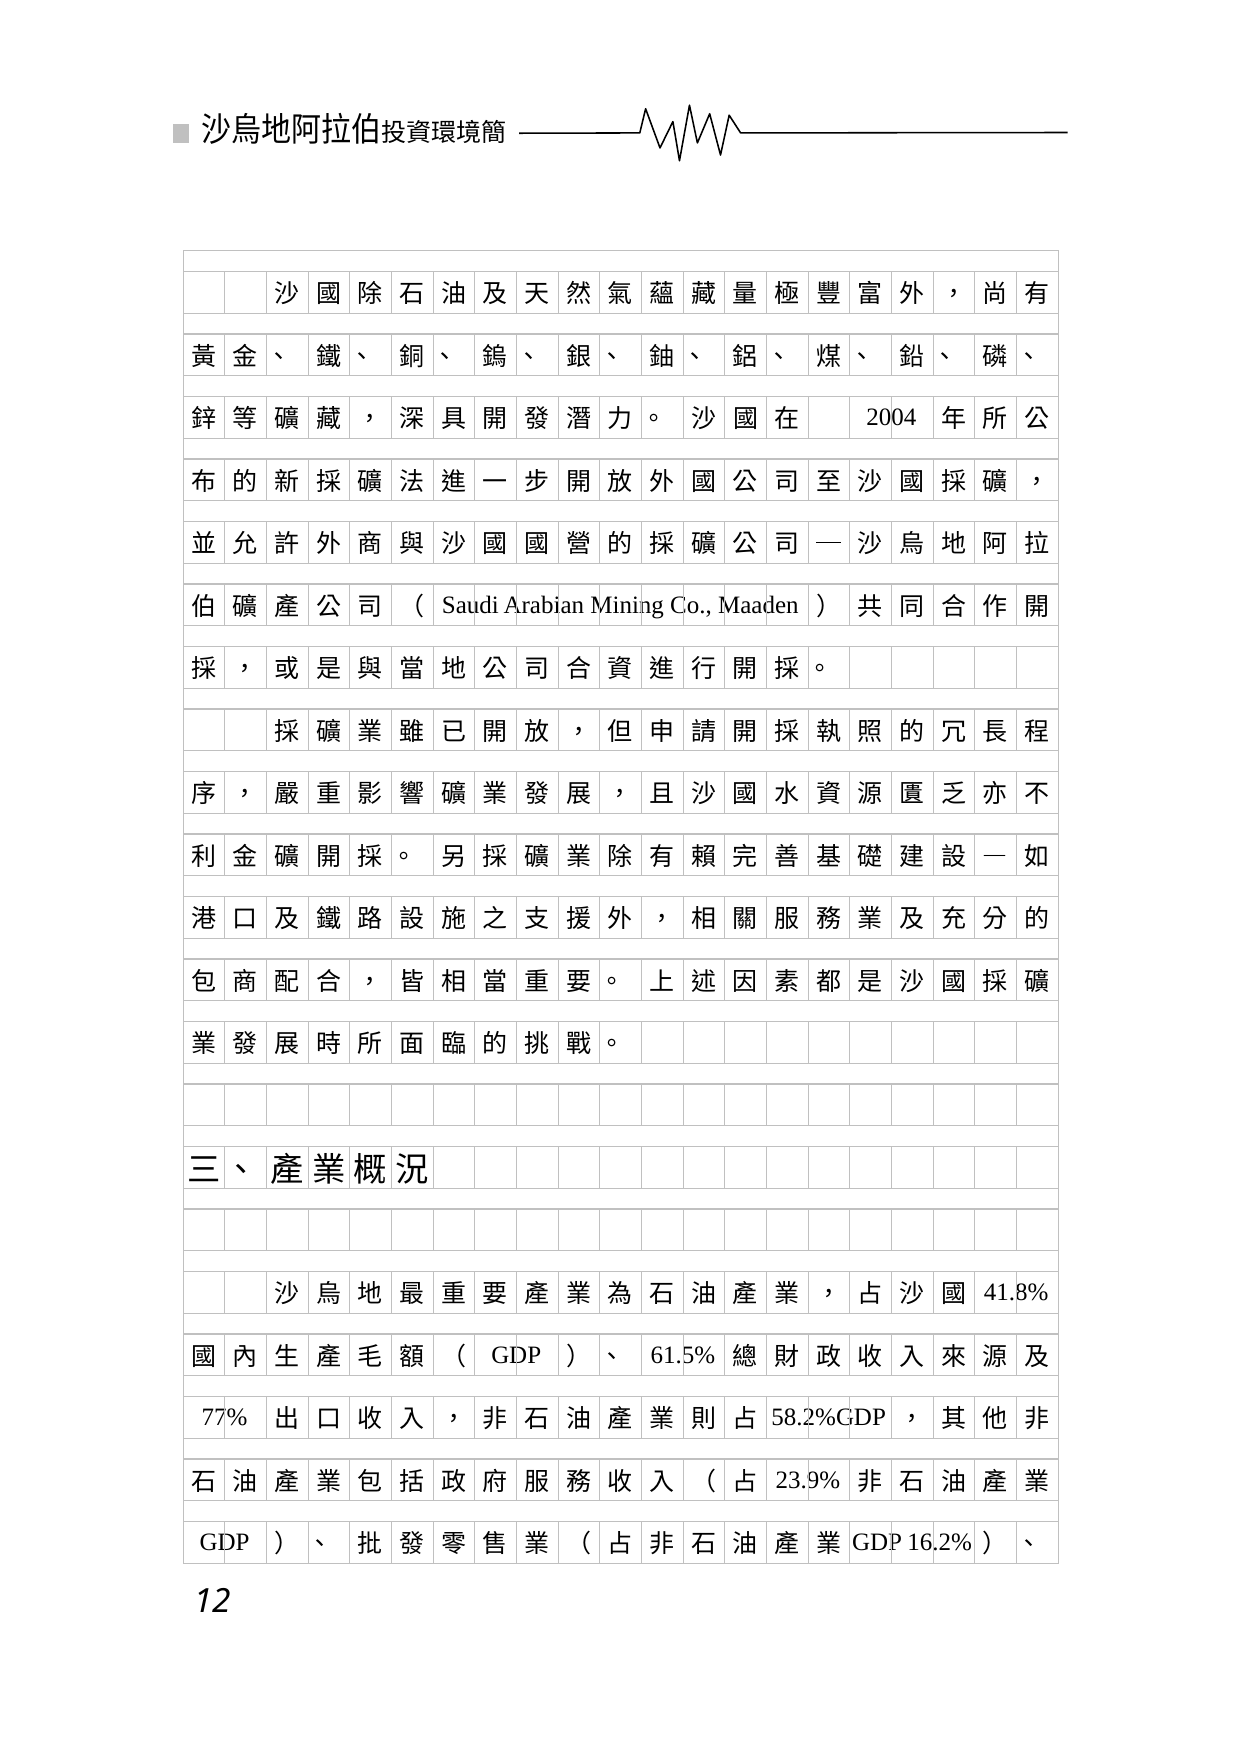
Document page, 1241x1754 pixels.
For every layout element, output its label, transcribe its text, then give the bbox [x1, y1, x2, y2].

text 配 [267, 960, 308, 1000]
text 的 [892, 710, 933, 750]
text 賴 [684, 835, 724, 875]
text 上 [642, 960, 683, 1000]
text 金 [225, 835, 266, 875]
text 善 [767, 835, 808, 875]
text 。 [600, 960, 641, 1000]
text 合 [309, 960, 349, 1000]
text [184, 689, 1058, 708]
text ， [642, 897, 683, 938]
text ， [225, 772, 266, 813]
text 另 [434, 835, 474, 875]
text 關 [725, 897, 766, 938]
text ， [559, 710, 599, 750]
text 礦 [267, 835, 308, 875]
text 國 [725, 772, 766, 813]
text 沙國除石油及天然氣蘊藏量極豐富外，尚有黃金、鐵、銅、鎢、銀、鈾、鋁、煤、鉛、磷、鋅等礦藏，深具開發潛力。沙國在2004年所公布的新採礦法進一步開放外國公司至沙國採礦，並允許外商與沙國國營的採礦公司─沙烏地阿拉伯礦產公司（Saudi Arabian Mining Co., Maaden）共同合作開採，或是與當地公司合資進行開採。 [184, 314, 1058, 333]
text 源 [850, 772, 891, 813]
text [184, 876, 1058, 896]
text 設 [392, 897, 433, 938]
text 沙國除石油及天然氣蘊藏量極豐富外，尚有黃金、鐵、銅、鎢、銀、鈾、鋁、煤、鉛、磷、鋅等礦藏，深具開發潛力。沙國在2004年所公布的新採礦法進一步開放外國公司至沙國採礦，並允許外商與沙國國營的採礦公司─沙烏地阿拉伯礦產公司（Saudi Arabian Mining Co., Maaden）共同合作開採，或是與當地公司合資進行開採。 [184, 251, 1058, 271]
text 沙烏地最重要產業為石油產業，占沙國41.8%國內生產毛額（GDP）、61.5%總財政收入來源及77%出口收入，非石油產業則占58.2%GDP，其他非石油產業包括政府服務收入（占23.9%非石油產業GDP）、批發零售業（占非石油產業GDP 16.2%）、非石油製造業（石化產業為主，占14.6%非石油GDP）、運輸產業以及資通訊業（占10.8%）、不動產活動（占9.4%）、營建產業（占7.8%）、金融保險業（占7.1%）、農漁放業（占4%）、非石油能源產業（包括水、電及瓦斯，占2.2%）、非石油礦業（占0.7%）等，產業概況分析如次（詳附表）： [184, 1439, 1058, 1458]
text 如 [1017, 835, 1058, 875]
text [184, 751, 1058, 771]
text 三、產業概況 [184, 1126, 1058, 1146]
text 除 [600, 835, 641, 875]
text 當 [475, 960, 516, 1000]
text 因 [725, 960, 766, 1000]
text 請 [684, 710, 724, 750]
text 不 [1017, 772, 1058, 813]
text 礦 [434, 772, 474, 813]
text 充 [934, 897, 974, 938]
text 發 [517, 772, 558, 813]
text 鐵 [309, 897, 349, 938]
text 三、產業概況 [225, 1147, 266, 1188]
text 業 [184, 1022, 224, 1063]
text 的 [1017, 897, 1058, 938]
text 所 [350, 1022, 391, 1063]
text 沙國除石油及天然氣蘊藏量極豐富外，尚有黃金、鐵、銅、鎢、銀、鈾、鋁、煤、鉛、磷、鋅等礦藏，深具開發潛力。沙國在2004年所公布的新採礦法進一步開放外國公司至沙國採礦，並允許外商與沙國國營的採礦公司─沙烏地阿拉伯礦產公司（Saudi Arabian Mining Co., Maaden）共同合作開採，或是與當地公司合資進行開採。 [184, 626, 1058, 646]
text 及 [267, 897, 308, 938]
text 礦 [517, 835, 558, 875]
text 。 [392, 835, 433, 875]
text 沙國除石油及天然氣蘊藏量極豐富外，尚有黃金、鐵、銅、鎢、銀、鈾、鋁、煤、鉛、磷、鋅等礦藏，深具開發潛力。沙國在2004年所公布的新採礦法進一步開放外國公司至沙國採礦，並允許外商與沙國國營的採礦公司─沙烏地阿拉伯礦產公司（Saudi Arabian Mining Co., Maaden）共同合作開採，或是與當地公司合資進行開採。 [184, 564, 1058, 583]
text 援 [559, 897, 599, 938]
text 開 [725, 710, 766, 750]
text 影 [350, 772, 391, 813]
text 基 [809, 835, 849, 875]
text — [975, 835, 1016, 875]
text 三、產業概況 [350, 1147, 391, 1188]
text 述 [684, 960, 724, 1000]
text 有 [642, 835, 683, 875]
text 商 [225, 960, 266, 1000]
text 採 [767, 710, 808, 750]
text 展 [267, 1022, 308, 1063]
text 分 [975, 897, 1016, 938]
text ， [600, 772, 641, 813]
text 三、產業概況 [267, 1147, 308, 1188]
text 業 [850, 897, 891, 938]
text 都 [809, 960, 849, 1000]
text 外 [600, 897, 641, 938]
text 皆 [392, 960, 433, 1000]
text 建 [892, 835, 933, 875]
text 。 [600, 1022, 641, 1063]
text 利 [184, 835, 224, 875]
text 但 [600, 710, 641, 750]
text 國 [934, 960, 974, 1000]
text 相 [684, 897, 724, 938]
text 面 [392, 1022, 433, 1063]
text 資 [809, 772, 849, 813]
text 三、產業概況 [392, 1147, 433, 1188]
text 三、產業概況 [809, 1147, 849, 1188]
text 三、產業概況 [934, 1147, 974, 1188]
text 沙烏地最重要產業為石油產業，占沙國41.8%國內生產毛額（GDP）、61.5%總財政收入來源及77%出口收入，非石油產業則占58.2%GDP，其他非石油產業包括政府服務收入（占23.9%非石油產業GDP）、批發零售業（占非石油產業GDP 16.2%）、非石油製造業（石化產業為主，占14.6%非石油GDP）、運輸產業以及資通訊業（占10.8%）、不動產活動（占9.4%）、營建產業（占7.8%）、金融保險業（占7.1%）、農漁放業（占4%）、非石油能源產業（包括水、電及瓦斯，占2.2%）、非石油礦業（占0.7%）等，產業概況分析如次（詳附表）： [184, 1501, 1058, 1521]
text 三、產業概況 [892, 1147, 933, 1188]
text 沙國除石油及天然氣蘊藏量極豐富外，尚有黃金、鐵、銅、鎢、銀、鈾、鋁、煤、鉛、磷、鋅等礦藏，深具開發潛力。沙國在2004年所公布的新採礦法進一步開放外國公司至沙國採礦，並允許外商與沙國國營的採礦公司─沙烏地阿拉伯礦產公司（Saudi Arabian Mining Co., Maaden）共同合作開採，或是與當地公司合資進行開採。 [184, 376, 1058, 396]
text 三、產業概況 [475, 1147, 516, 1188]
text 業 [475, 772, 516, 813]
text 沙 [892, 960, 933, 1000]
text 執 [809, 710, 849, 750]
text 港 [184, 897, 224, 938]
text 長 [975, 710, 1016, 750]
text 冗 [934, 710, 974, 750]
text 程 [1017, 710, 1058, 750]
text 採 [475, 835, 516, 875]
text 礎 [850, 835, 891, 875]
text 戰 [559, 1022, 599, 1063]
text 已 [434, 710, 474, 750]
text 三、產業概況 [642, 1147, 683, 1188]
text 重 [309, 772, 349, 813]
text 完 [725, 835, 766, 875]
text 三、產業概況 [559, 1147, 599, 1188]
text 三、產業概況 [767, 1147, 808, 1188]
text 三、產業概況 [434, 1147, 474, 1188]
text 之 [475, 897, 516, 938]
text 採 [975, 960, 1016, 1000]
text 素 [767, 960, 808, 1000]
text 序 [184, 772, 224, 813]
text 三、產業概況 [725, 1147, 766, 1188]
text 三、產業概況 [309, 1147, 349, 1188]
text 乏 [934, 772, 974, 813]
text 三、產業概況 [850, 1147, 891, 1188]
text 要 [559, 960, 599, 1000]
text 重 [517, 960, 558, 1000]
text 務 [809, 897, 849, 938]
text 照 [850, 710, 891, 750]
text 沙國除石油及天然氣蘊藏量極豐富外，尚有黃金、鐵、銅、鎢、銀、鈾、鋁、煤、鉛、磷、鋅等礦藏，深具開發潛力。沙國在2004年所公布的新採礦法進一步開放外國公司至沙國採礦，並允許外商與沙國國營的採礦公司─沙烏地阿拉伯礦產公司（Saudi Arabian Mining Co., Maaden）共同合作開採，或是與當地公司合資進行開採。 [184, 439, 1058, 458]
text 挑 [517, 1022, 558, 1063]
text 亦 [975, 772, 1016, 813]
text 施 [434, 897, 474, 938]
text 嚴 [267, 772, 308, 813]
text 及 [892, 897, 933, 938]
text 三、產業概況 [600, 1147, 641, 1188]
text 申 [642, 710, 683, 750]
text 服 [767, 897, 808, 938]
text 臨 [434, 1022, 474, 1063]
text 的 [475, 1022, 516, 1063]
text 水 [767, 772, 808, 813]
text 採 [350, 835, 391, 875]
text 是 [850, 960, 891, 1000]
text ， [350, 960, 391, 1000]
text 路 [350, 897, 391, 938]
text 時 [309, 1022, 349, 1063]
text 展 [559, 772, 599, 813]
text 響 [392, 772, 433, 813]
text 礦 [1017, 960, 1058, 1000]
text 業 [559, 835, 599, 875]
text 三、產業概況 [517, 1147, 558, 1188]
text 沙 [684, 772, 724, 813]
text [184, 1001, 1058, 1021]
text 發 [225, 1022, 266, 1063]
text 沙烏地最重要產業為石油產業，占沙國41.8%國內生產毛額（GDP）、61.5%總財政收入來源及77%出口收入，非石油產業則占58.2%GDP，其他非石油產業包括政府服務收入（占23.9%非石油產業GDP）、批發零售業（占非石油產業GDP 16.2%）、非石油製造業（石化產業為主，占14.6%非石油GDP）、運輸產業以及資通訊業（占10.8%）、不動產活動（占9.4%）、營建產業（占7.8%）、金融保險業（占7.1%）、農漁放業（占4%）、非石油能源產業（包括水、電及瓦斯，占2.2%）、非石油礦業（占0.7%）等，產業概況分析如次（詳附表）： [184, 1251, 1058, 1271]
text 三、產業概況 [684, 1147, 724, 1188]
text 礦 [309, 710, 349, 750]
text 三、產業概況 [975, 1147, 1016, 1188]
text 三、產業概況 [184, 1147, 224, 1188]
text 且 [642, 772, 683, 813]
text 口 [225, 897, 266, 938]
text [184, 939, 1058, 958]
text 雖 [392, 710, 433, 750]
text 相 [434, 960, 474, 1000]
text 業 [350, 710, 391, 750]
text 沙烏地最重要產業為石油產業，占沙國41.8%國內生產毛額（GDP）、61.5%總財政收入來源及77%出口收入，非石油產業則占58.2%GDP，其他非石油產業包括政府服務收入（占23.9%非石油產業GDP）、批發零售業（占非石油產業GDP 16.2%）、非石油製造業（石化產業為主，占14.6%非石油GDP）、運輸產業以及資通訊業（占10.8%）、不動產活動（占9.4%）、營建產業（占7.8%）、金融保險業（占7.1%）、農漁放業（占4%）、非石油能源產業（包括水、電及瓦斯，占2.2%）、非石油礦業（占0.7%）等，產業概況分析如次（詳附表）： [184, 1376, 1058, 1396]
text 三、產業概況 [1017, 1147, 1058, 1188]
text 支 [517, 897, 558, 938]
text [184, 814, 1058, 833]
text 開 [309, 835, 349, 875]
text 放 [517, 710, 558, 750]
text 開 [475, 710, 516, 750]
text 沙烏地最重要產業為石油產業，占沙國41.8%國內生產毛額（GDP）、61.5%總財政收入來源及77%出口收入，非石油產業則占58.2%GDP，其他非石油產業包括政府服務收入（占23.9%非石油產業GDP）、批發零售業（占非石油產業GDP 16.2%）、非石油製造業（石化產業為主，占14.6%非石油GDP）、運輸產業以及資通訊業（占10.8%）、不動產活動（占9.4%）、營建產業（占7.8%）、金融保險業（占7.1%）、農漁放業（占4%）、非石油能源產業（包括水、電及瓦斯，占2.2%）、非石油礦業（占0.7%）等，產業概況分析如次（詳附表）： [184, 1314, 1058, 1333]
text 匱 [892, 772, 933, 813]
text 採 [267, 710, 308, 750]
text 包 [184, 960, 224, 1000]
text 沙國除石油及天然氣蘊藏量極豐富外，尚有黃金、鐵、銅、鎢、銀、鈾、鋁、煤、鉛、磷、鋅等礦藏，深具開發潛力。沙國在2004年所公布的新採礦法進一步開放外國公司至沙國採礦，並允許外商與沙國國營的採礦公司─沙烏地阿拉伯礦產公司（Saudi Arabian Mining Co., Maaden）共同合作開採，或是與當地公司合資進行開採。 [184, 501, 1058, 521]
text 設 [934, 835, 974, 875]
